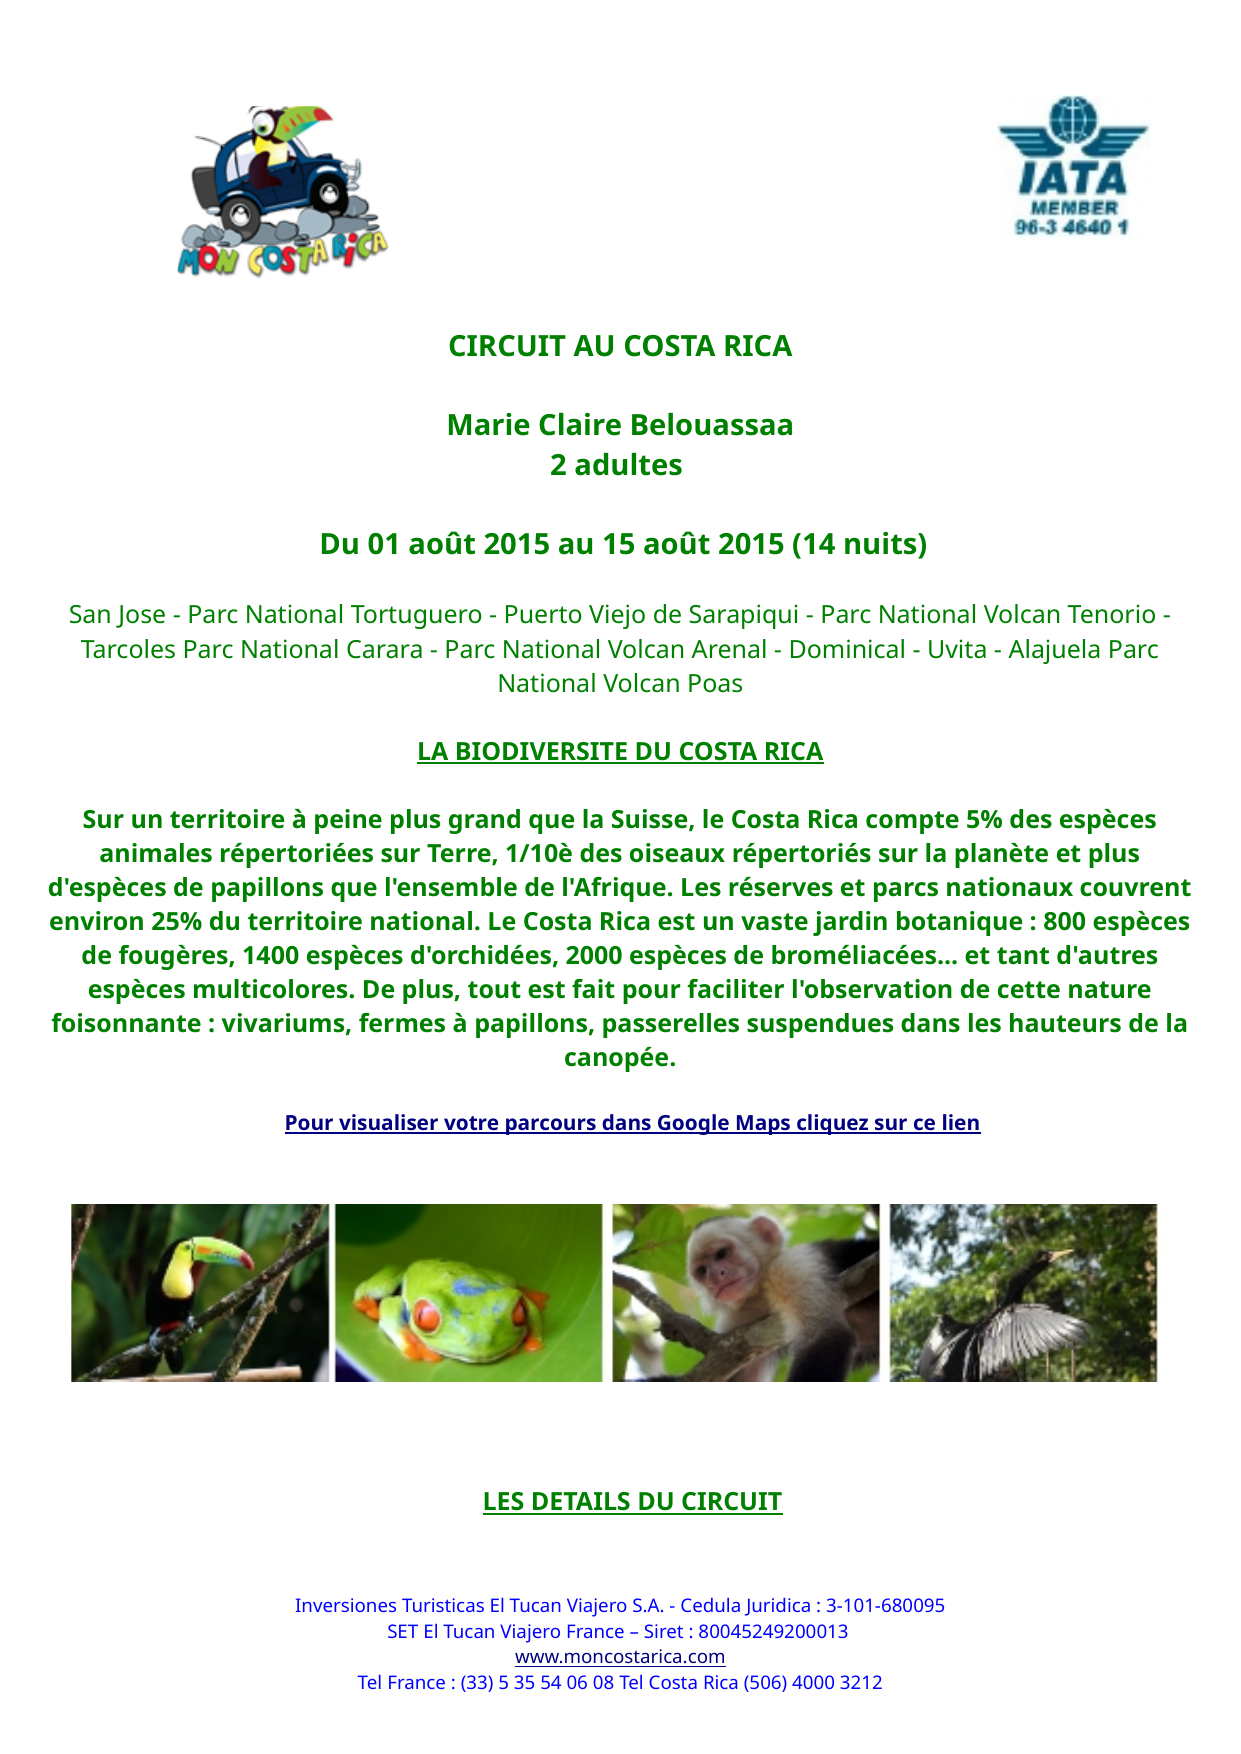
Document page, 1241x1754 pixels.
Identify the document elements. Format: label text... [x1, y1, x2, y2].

text 2 adultes [47, 444, 1193, 484]
table_header [620, 59, 1193, 325]
text Sur un territoire à peine plus grand que la Suisse, le Costa Rica compte 5% des espèces animales répertoriées sur Terre, 1/10è des oiseaux répertoriés sur la planète et plus d'espèces de papillons que l'ensemble de l'Afrique. Les réserves et parcs nationaux couvrent environ 25% du territoire national. Le Costa Rica est un vaste jardin botanique : 800 espèces de fougères, 1400 espèces d'orchidées, 2000 espèces de broméliacées... et tant d'autres espèces multicolores. De plus, tout est fait pour faciliter l'observation de cette nature foisonnante : vivariums, fermes à papillons, passerelles suspendues dans les hauteurs de la canopée. [47, 802, 1193, 1074]
text Marie Claire Belouassaa [47, 404, 1193, 444]
text Du 01 août 2015 au 15 août 2015 (14 nuits) [47, 523, 1193, 563]
picture [71, 1204, 1169, 1382]
text CIRCUIT AU COSTA RICA [47, 325, 1193, 365]
text LES DETAILS DU CIRCUIT [47, 1484, 1217, 1518]
text LA BIODIVERSITE DU COSTA RICA [47, 733, 1193, 767]
text San Jose - Parc National Tortuguero - Puerto Viejo de Sarapiqui - Parc National Volcan Tenorio - Tarcoles Parc National Carara - Parc National Volcan Arenal - Dominical - Uvita - Alajuela Parc National Volcan Poas [47, 597, 1193, 699]
table_header [47, 59, 620, 325]
picture [997, 95, 1151, 240]
text Pour visualiser votre parcours dans Google Maps cliquez sur ce lien [47, 1108, 1217, 1137]
picture [177, 106, 389, 278]
